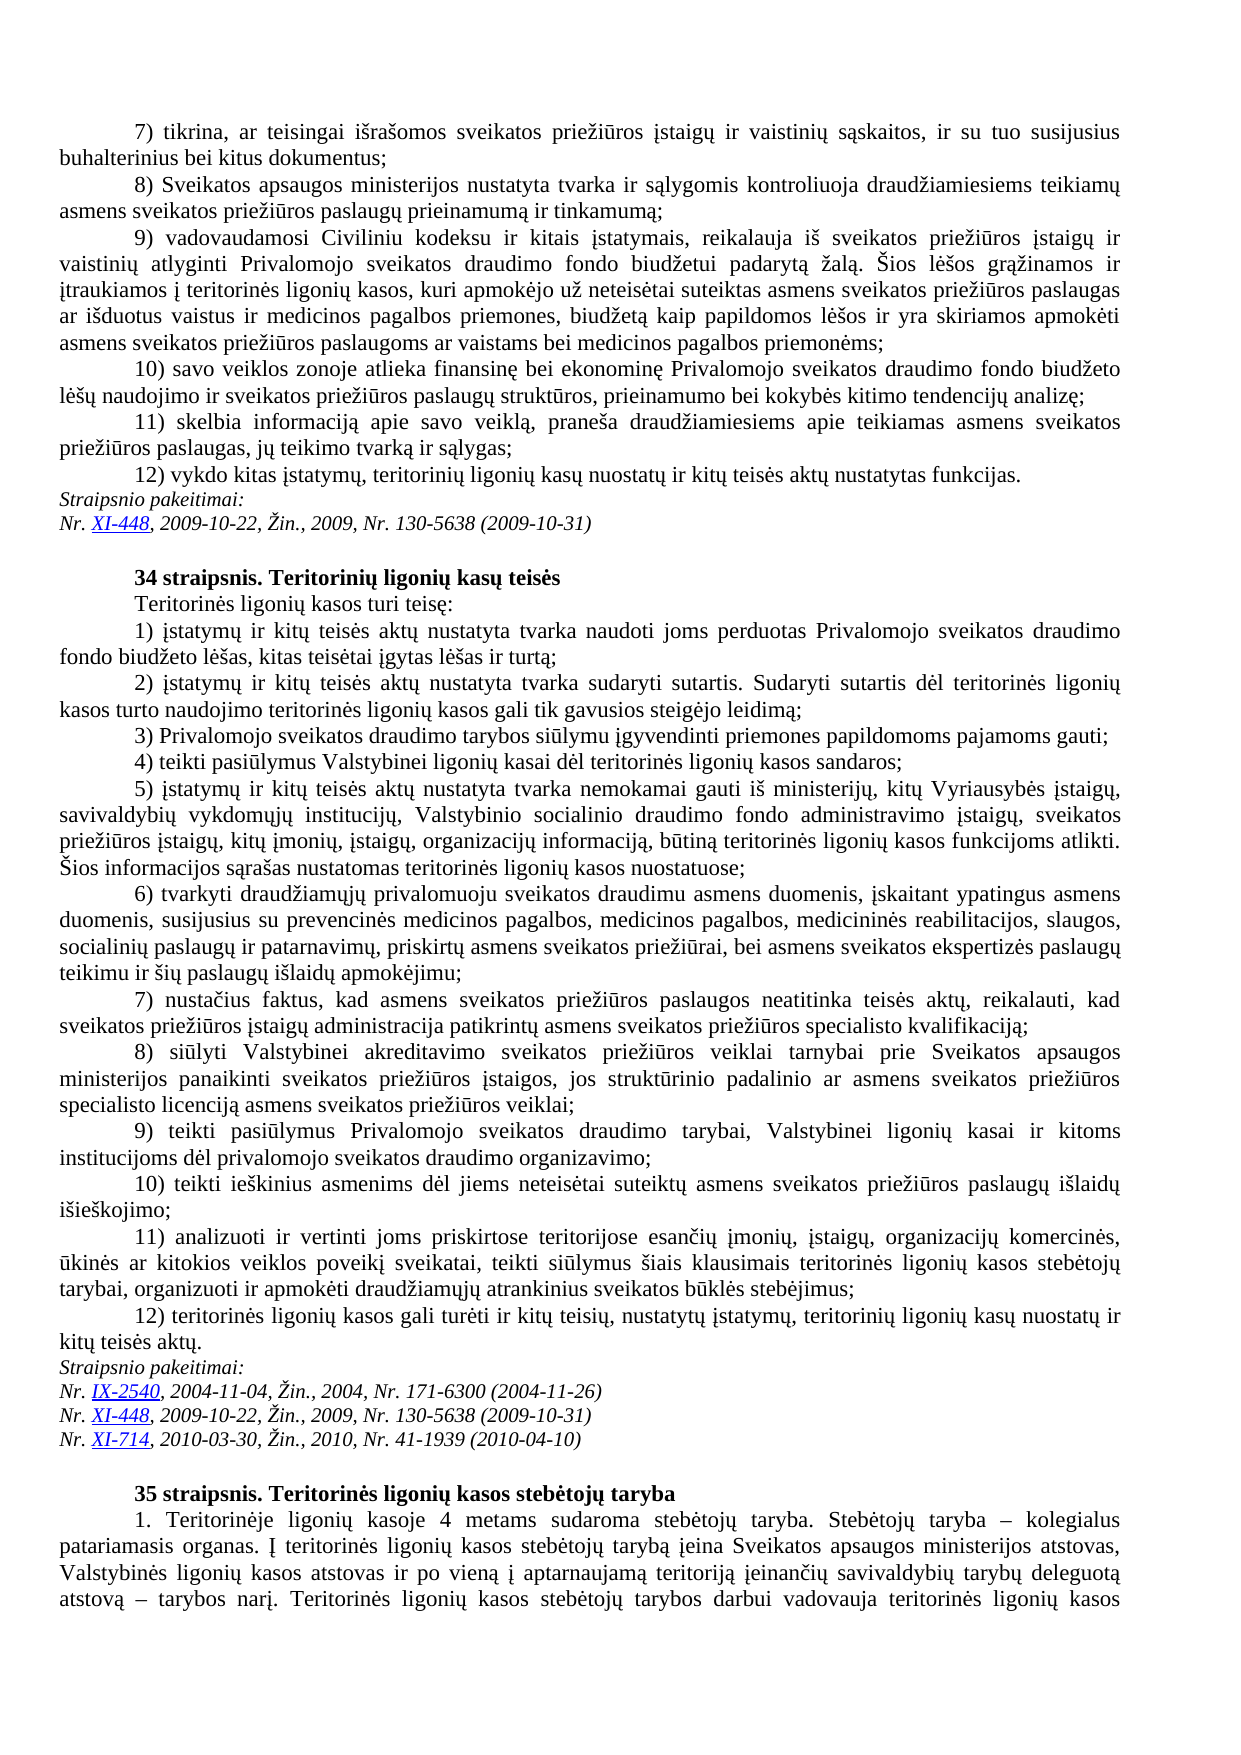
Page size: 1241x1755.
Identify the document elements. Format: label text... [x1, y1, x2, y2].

text Straipsnio pakeitimai: [59, 487, 1122, 511]
text Nr. XI-448, 2009-10-22, Žin., 2009, Nr. 130-5638 (2009-10-31) [59, 1403, 1122, 1427]
text 2) įstatymų ir kitų teisės aktų nustatyta tvarka sudaryti sutartis. Sudaryti sutartis dėl teritorinės ligonių kasos turto naudojimo teritorinės ligonių kasos gali tik gavusios steigėjo leidimą; [59, 669, 1122, 722]
text 1. Teritorinėje ligonių kasoje 4 metams sudaroma stebėtojų taryba. Stebėtojų taryba – kolegialus patariamasis organas. Į teritorinės ligonių kasos stebėtojų tarybą įeina Sveikatos apsaugos ministerijos atstovas, Valstybinės ligonių kasos atstovas ir po vieną į aptarnaujamą teritoriją įeinančių savivaldybių tarybų deleguotą atstovą – tarybos narį. Teritorinės ligonių kasos stebėtojų tarybos darbui vadovauja teritorinės ligonių kasos [59, 1506, 1122, 1611]
text 12) teritorinės ligonių kasos gali turėti ir kitų teisių, nustatytų įstatymų, teritorinių ligonių kasų nuostatų ir kitų teisės aktų. [59, 1302, 1122, 1354]
text 5) įstatymų ir kitų teisės aktų nustatyta tvarka nemokamai gauti iš ministerijų, kitų Vyriausybės įstaigų, savivaldybių vykdomųjų institucijų, Valstybinio socialinio draudimo fondo administravimo įstaigų, sveikatos priežiūros įstaigų, kitų įmonių, įstaigų, organizacijų informaciją, būtiną teritorinės ligonių kasos funkcijoms atlikti. Šios informacijos sąrašas nustatomas teritorinės ligonių kasos nuostatuose; [59, 775, 1122, 880]
text 11) skelbia informaciją apie savo veiklą, praneša draudžiamiesiems apie teikiamas asmens sveikatos priežiūros paslaugas, jų teikimo tvarką ir sąlygas; [59, 408, 1122, 461]
text Straipsnio pakeitimai: [59, 1354, 1122, 1379]
text 35 straipsnis. Teritorinės ligonių kasos stebėtojų taryba [59, 1479, 1122, 1506]
text 3) Privalomojo sveikatos draudimo tarybos siūlymu įgyvendinti priemones papildomoms pajamoms gauti; [59, 722, 1122, 748]
text 8) siūlyti Valstybinei akreditavimo sveikatos priežiūros veiklai tarnybai prie Sveikatos apsaugos ministerijos panaikinti sveikatos priežiūros įstaigos, jos struktūrinio padalinio ar asmens sveikatos priežiūros specialisto licenciją asmens sveikatos priežiūros veiklai; [59, 1038, 1122, 1117]
text 11) analizuoti ir vertinti joms priskirtose teritorijose esančių įmonių, įstaigų, organizacijų komercinės, ūkinės ar kitokios veiklos poveikį sveikatai, teikti siūlymus šiais klausimais teritorinės ligonių kasos stebėtojų tarybai, organizuoti ir apmokėti draudžiamųjų atrankinius sveikatos būklės stebėjimus; [59, 1223, 1122, 1302]
text 6) tvarkyti draudžiamųjų privalomuoju sveikatos draudimu asmens duomenis, įskaitant ypatingus asmens duomenis, susijusius su prevencinės medicinos pagalbos, medicinos pagalbos, medicininės reabilitacijos, slaugos, socialinių paslaugų ir patarnavimų, priskirtų asmens sveikatos priežiūrai, bei asmens sveikatos ekspertizės paslaugų teikimu ir šių paslaugų išlaidų apmokėjimu; [59, 880, 1122, 986]
text 8) Sveikatos apsaugos ministerijos nustatyta tvarka ir sąlygomis kontroliuoja draudžiamiesiems teikiamų asmens sveikatos priežiūros paslaugų prieinamumą ir tinkamumą; [59, 171, 1122, 223]
text 10) teikti ieškinius asmenims dėl jiems neteisėtai suteiktų asmens sveikatos priežiūros paslaugų išlaidų išieškojimo; [59, 1170, 1122, 1223]
text Nr. XI-448, 2009-10-22, Žin., 2009, Nr. 130-5638 (2009-10-31) [59, 511, 1122, 535]
text 1) įstatymų ir kitų teisės aktų nustatyta tvarka naudoti joms perduotas Privalomojo sveikatos draudimo fondo biudžeto lėšas, kitas teisėtai įgytas lėšas ir turtą; [59, 617, 1122, 669]
text Teritorinės ligonių kasos turi teisę: [59, 590, 1122, 617]
text 12) vykdo kitas įstatymų, teritorinių ligonių kasų nuostatų ir kitų teisės aktų nustatytas funkcijas. [59, 461, 1122, 487]
text 7) tikrina, ar teisingai išrašomos sveikatos priežiūros įstaigų ir vaistinių sąskaitos, ir su tuo susijusius buhalterinius bei kitus dokumentus; [59, 118, 1122, 171]
text Nr. XI-714, 2010-03-30, Žin., 2010, Nr. 41-1939 (2010-04-10) [59, 1427, 1122, 1451]
text 10) savo veiklos zonoje atlieka finansinę bei ekonominę Privalomojo sveikatos draudimo fondo biudžeto lėšų naudojimo ir sveikatos priežiūros paslaugų struktūros, prieinamumo bei kokybės kitimo tendencijų analizę; [59, 355, 1122, 408]
text 4) teikti pasiūlymus Valstybinei ligonių kasai dėl teritorinės ligonių kasos sandaros; [59, 748, 1122, 775]
text Nr. IX-2540, 2004-11-04, Žin., 2004, Nr. 171-6300 (2004-11-26) [59, 1379, 1122, 1403]
text 34 straipsnis. Teritorinių ligonių kasų teisės [59, 564, 1122, 590]
text 9) teikti pasiūlymus Privalomojo sveikatos draudimo tarybai, Valstybinei ligonių kasai ir kitoms institucijoms dėl privalomojo sveikatos draudimo organizavimo; [59, 1117, 1122, 1170]
text 9) vadovaudamosi Civiliniu kodeksu ir kitais įstatymais, reikalauja iš sveikatos priežiūros įstaigų ir vaistinių atlyginti Privalomojo sveikatos draudimo fondo biudžetui padarytą žalą. Šios lėšos grąžinamos ir įtraukiamos į teritorinės ligonių kasos, kuri apmokėjo už neteisėtai suteiktas asmens sveikatos priežiūros paslaugas ar išduotus vaistus ir medicinos pagalbos priemones, biudžetą kaip papildomos lėšos ir yra skiriamos apmokėti asmens sveikatos priežiūros paslaugoms ar vaistams bei medicinos pagalbos priemonėms; [59, 223, 1122, 355]
text 7) nustačius faktus, kad asmens sveikatos priežiūros paslaugos neatitinka teisės aktų, reikalauti, kad sveikatos priežiūros įstaigų administracija patikrintų asmens sveikatos priežiūros specialisto kvalifikaciją; [59, 986, 1122, 1038]
